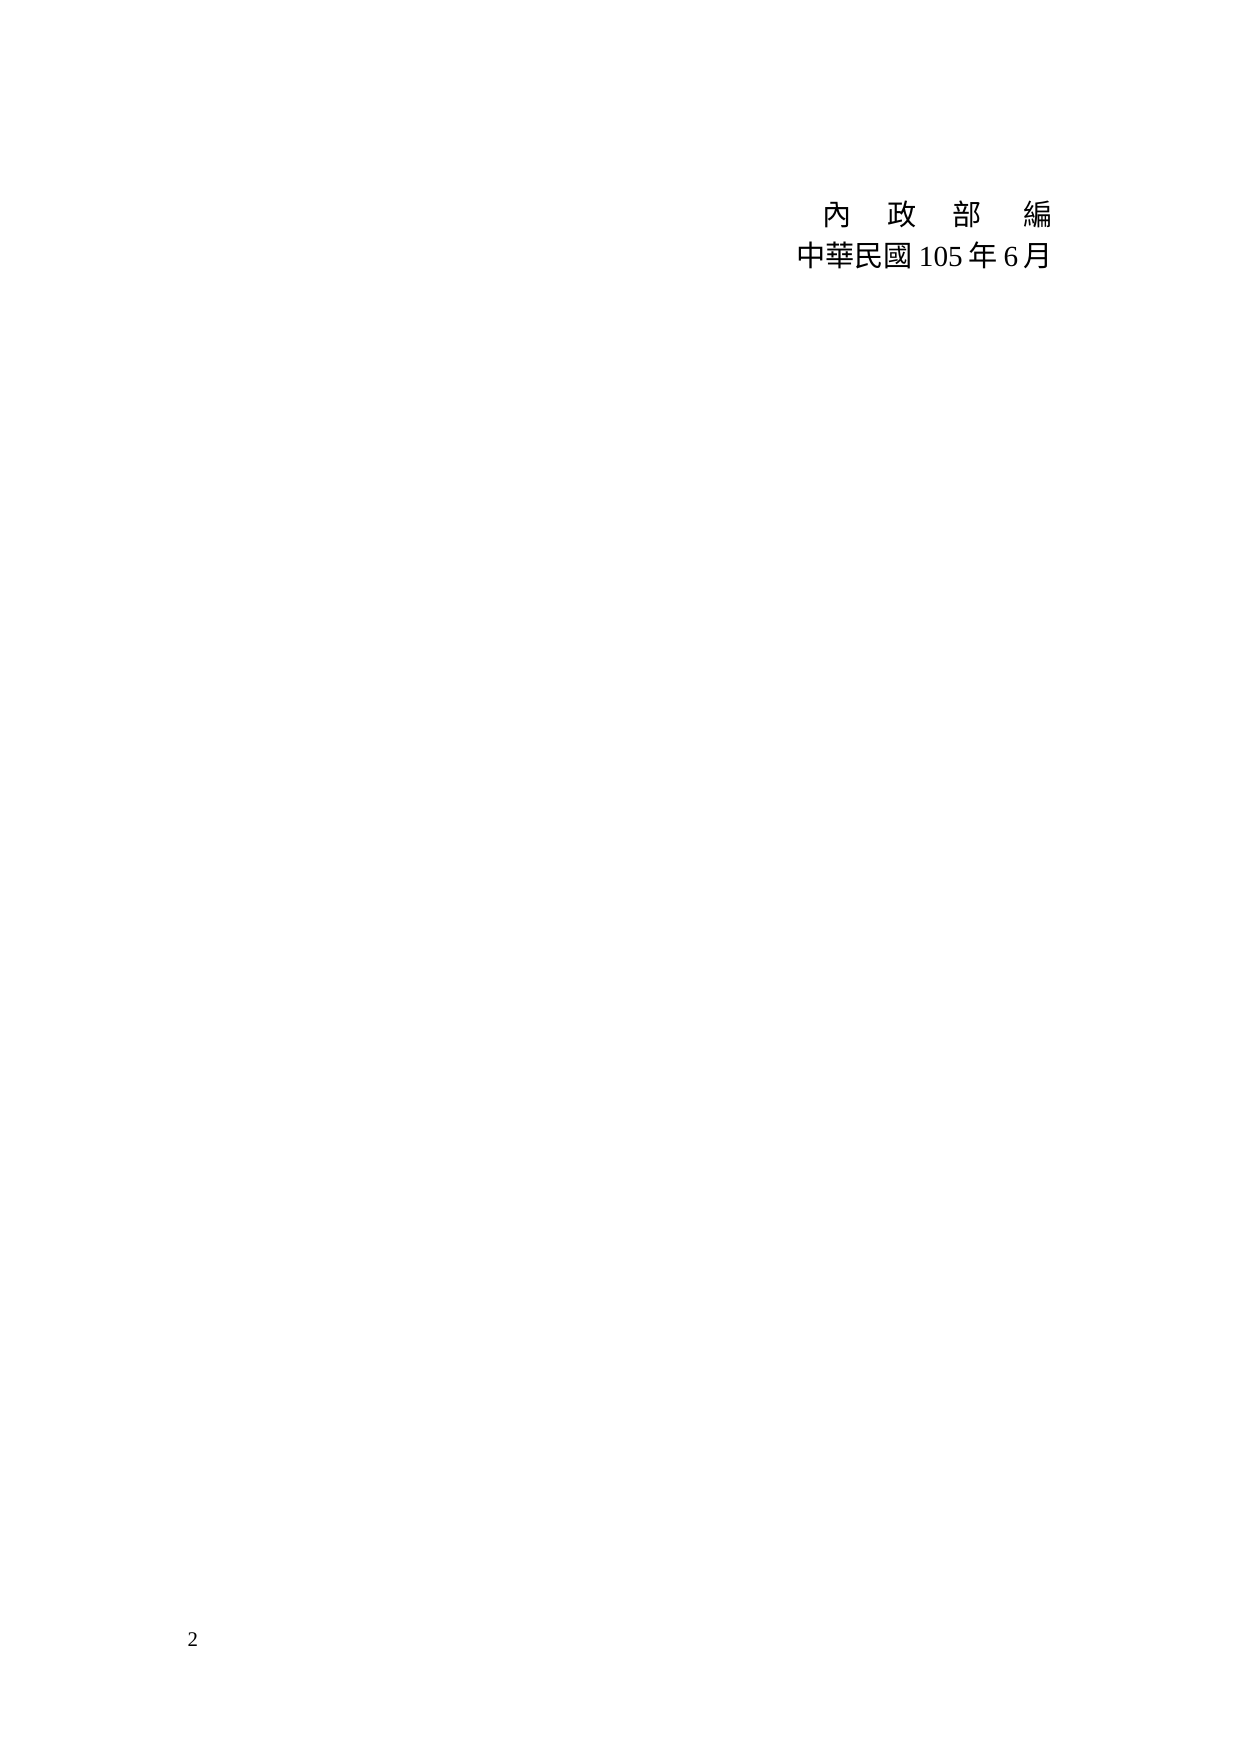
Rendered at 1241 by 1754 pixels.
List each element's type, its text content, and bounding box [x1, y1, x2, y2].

text 內 政 部 編 [187, 192, 1053, 233]
text 中華民國105年6月 [187, 233, 1053, 275]
